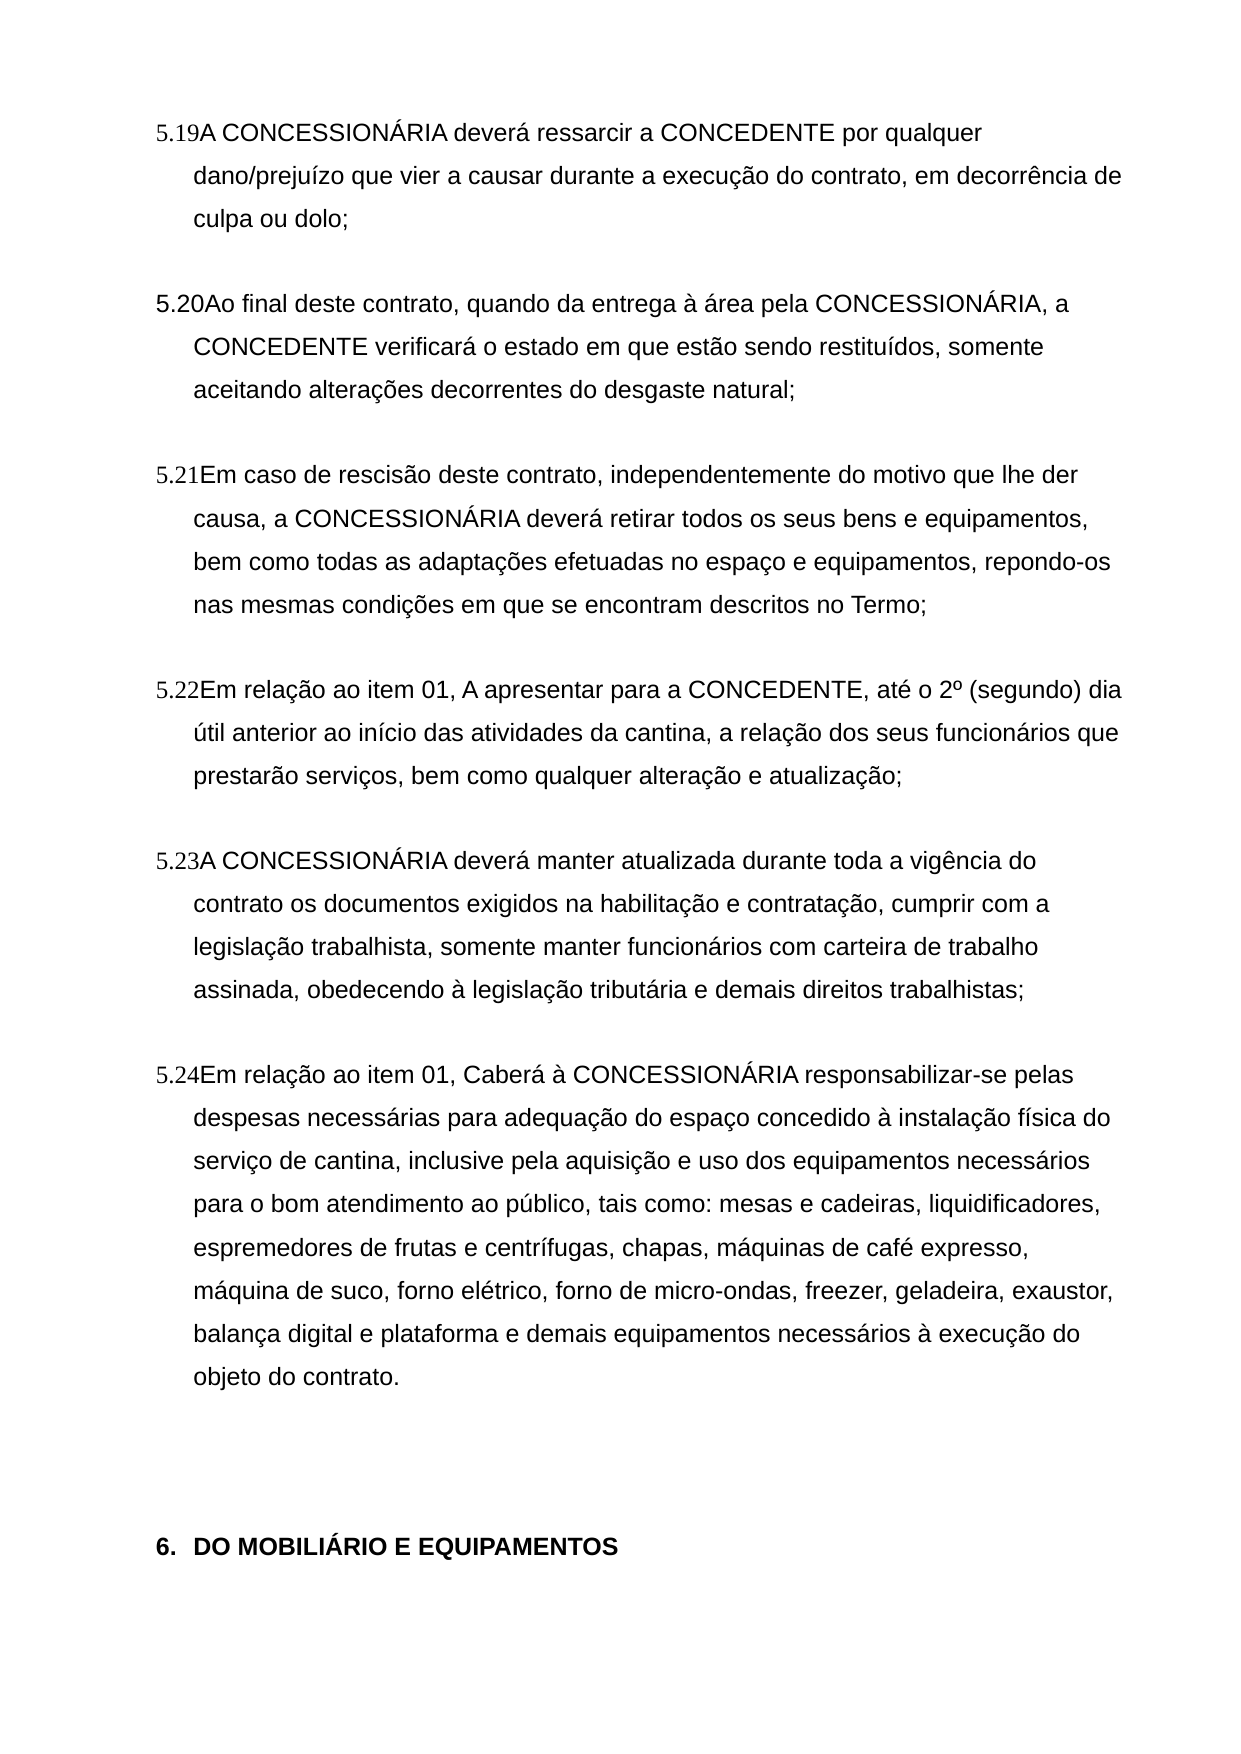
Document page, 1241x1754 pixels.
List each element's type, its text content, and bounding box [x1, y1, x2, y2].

list A CONCESSIONÁRIA deverá ressarcir a CONCEDENTE por qualquer dano/prejuízo que vier a causar durante a execução do contrato, em decorrência de culpa ou dolo; [156, 118, 1124, 233]
list Ao final deste contrato, quando da entrega à área pela CONCESSIONÁRIA, a CONCEDENTE verificará o estado em que estão sendo restituídos, somente aceitando alterações decorrentes do desgaste natural; [156, 289, 1124, 404]
list Em relação ao item 01, Caberá à CONCESSIONÁRIA responsabilizar-se pelas despesas necessárias para adequação do espaço concedido à instalação física do serviço de cantina, inclusive pela aquisição e uso dos equipamentos necessários para o bom atendimento ao público, tais como: mesas e cadeiras, liquidificadores, espremedores de frutas e centrífugas, chapas, máquinas de café expresso, máquina de suco, forno elétrico, forno de micro-ondas, freezer, geladeira, exaustor, balança digital e plataforma e demais equipamentos necessários à execução do objeto do contrato. [156, 1060, 1124, 1391]
list Em relação ao item 01, A apresentar para a CONCEDENTE, até o 2º (segundo) dia útil anterior ao início das atividades da cantina, a relação dos seus funcionários que prestarão serviços, bem como qualquer alteração e atualização; [156, 674, 1124, 790]
list Em caso de rescisão deste contrato, independentemente do motivo que lhe der causa, a CONCESSIONÁRIA deverá retirar todos os seus bens e equipamentos, bem como todas as adaptações efetuadas no espaço e equipamentos, repondo-os nas mesmas condições em que se encontram descritos no Termo; [156, 460, 1124, 618]
list A CONCESSIONÁRIA deverá manter atualizada durante toda a vigência do contrato os documentos exigidos na habilitação e contratação, cumprir com a legislação trabalhista, somente manter funcionários com carteira de trabalho assinada, obedecendo à legislação tributária e demais direitos trabalhistas; [156, 846, 1124, 1004]
list DO MOBILIÁRIO E EQUIPAMENTOS [156, 1532, 1124, 1560]
